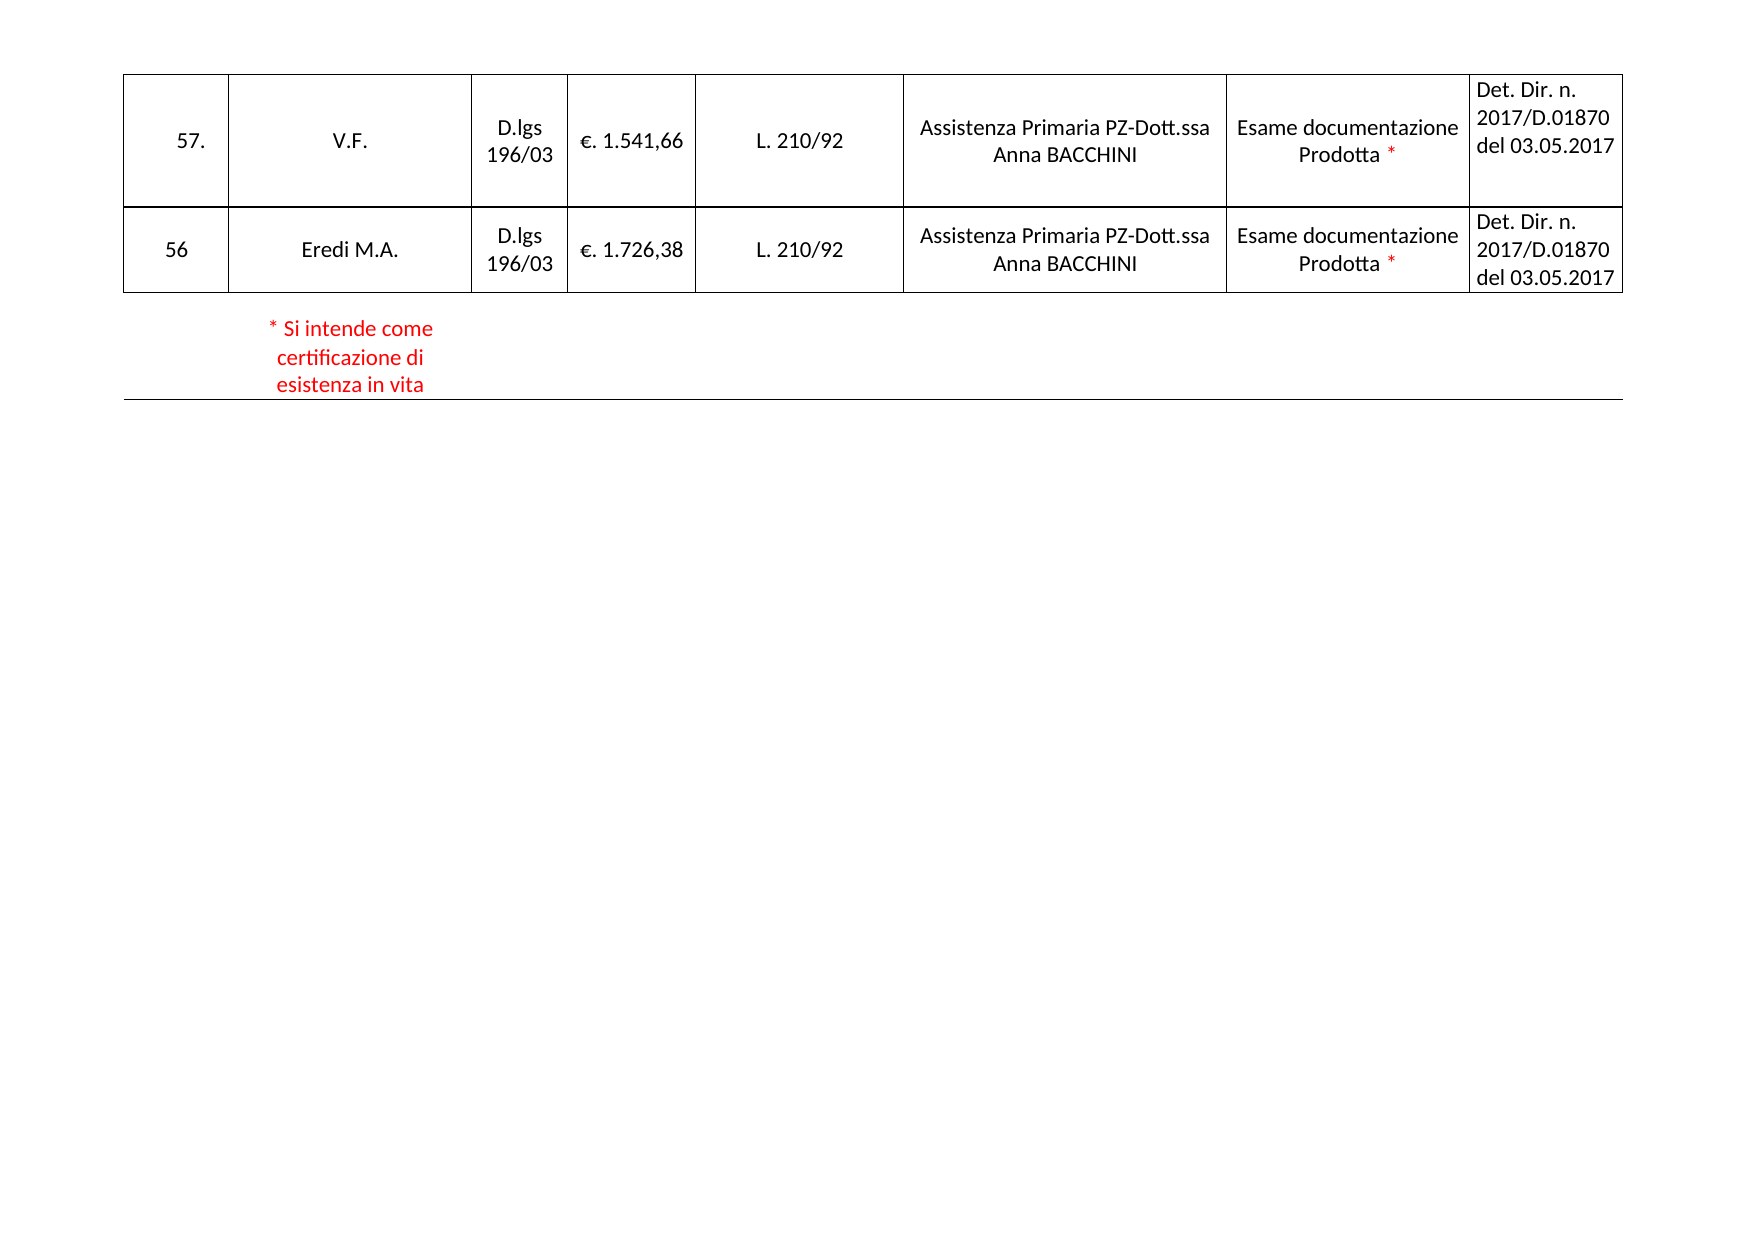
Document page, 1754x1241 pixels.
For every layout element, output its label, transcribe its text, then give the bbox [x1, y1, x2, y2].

table_cell [1469, 293, 1622, 399]
table_cell €. 1.726,38 [568, 208, 695, 292]
table_cell Esame documentazione Prodotta * [1227, 75, 1469, 206]
table_cell D.lgs 196/03 [472, 75, 567, 206]
table_cell [568, 293, 696, 399]
table_cell €. 1.541,66 [568, 75, 695, 206]
table_cell [124, 293, 229, 399]
table_cell V.F. [229, 75, 471, 206]
table_cell D.lgs 196/03 [472, 208, 567, 292]
table_cell * Si intende come certificazione di esistenza in vita [229, 293, 472, 399]
table_cell Assistenza Primaria PZ-Dott.ssa Anna BACCHINI [904, 208, 1226, 292]
table_cell Assistenza Primaria PZ-Dott.ssa Anna BACCHINI [904, 75, 1226, 206]
table_cell [472, 293, 568, 399]
table_cell [124, 75, 228, 206]
table_cell [904, 293, 1227, 399]
table_cell [696, 293, 904, 399]
table_cell 56 [124, 208, 228, 292]
table_cell Det. Dir. n. 2017/D.01870 del 03.05.2017 [1470, 75, 1622, 206]
table_cell [1227, 293, 1469, 399]
table_cell Det. Dir. n. 2017/D.01870 del 03.05.2017 [1470, 208, 1622, 292]
table_cell L. 210/92 [696, 208, 903, 292]
table_cell Esame documentazione Prodotta * [1227, 208, 1469, 292]
table_cell Eredi M.A. [229, 208, 471, 292]
table_cell L. 210/92 [696, 75, 903, 206]
